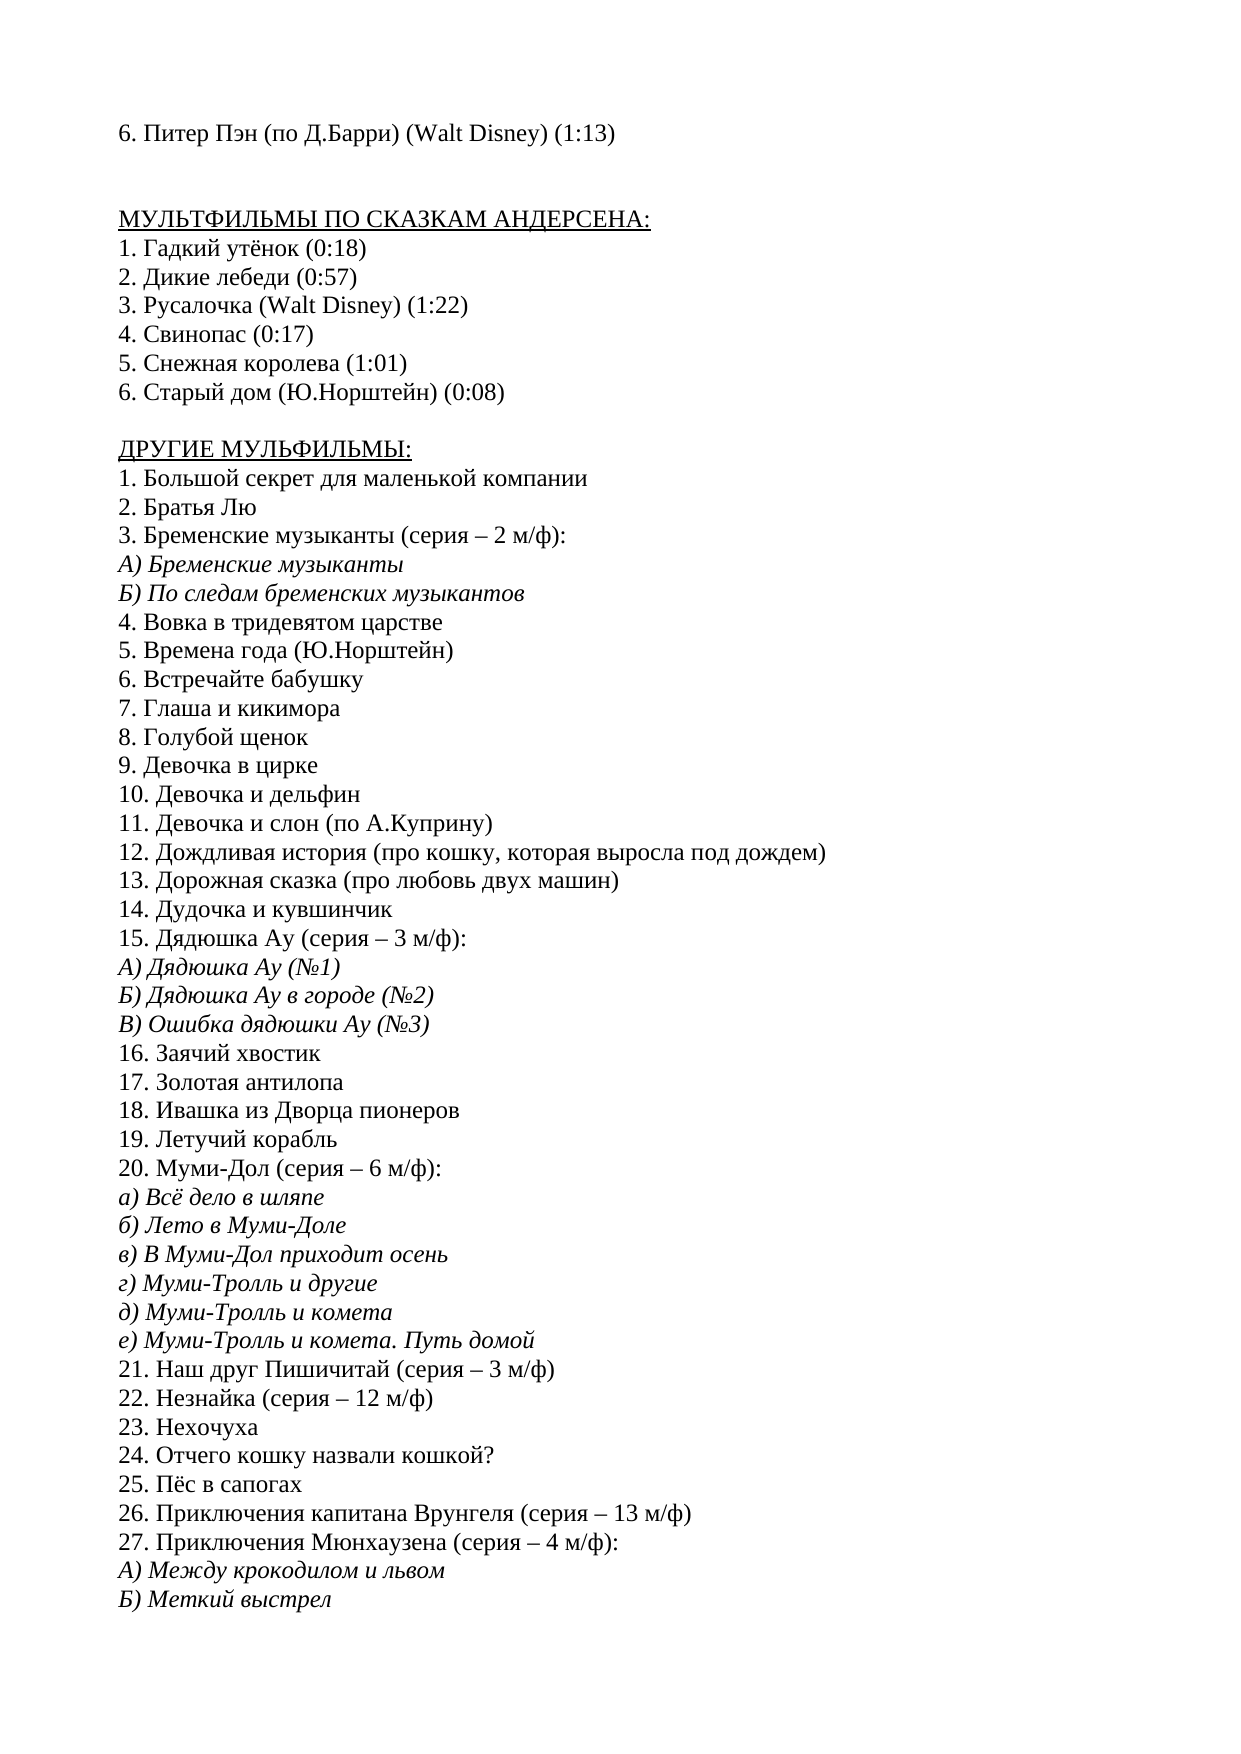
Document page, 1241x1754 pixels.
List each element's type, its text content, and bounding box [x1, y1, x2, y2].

text 6. Питер Пэн (по Д.Барри) (Walt Disney) (1:13) МУЛЬТФИЛЬМЫ ПО СКАЗКАМ АНДЕРСЕНА: 1. Гадкий утёнок (0:18) 2. Дикие лебеди (0:57) 3. Русалочка (Walt Disney) (1:22) 4. Свинопас (0:17) 5. Снежная королева (1:01) 6. Старый дом (Ю.Норштейн) (0:08) ДРУГИЕ МУЛЬФИЛЬМЫ: 1. Большой секрет для маленькой компании 2. Братья Лю 3. Бременские музыканты (серия – 2 м/ф): А) Бременские музыканты Б) По следам бременских музыкантов 4. Вовка в тридевятом царстве 5. Времена года (Ю.Норштейн) 6. Встречайте бабушку 7. Глаша и кикимора 8. Голубой щенок 9. Девочка в цирке 10. Девочка и дельфин 11. Девочка и слон (по А.Куприну) 12. Дождливая история (про кошку, которая выросла под дождем) 13. Дорожная сказка (про любовь двух машин) 14. Дудочка и кувшинчик 15. Дядюшка Ау (серия – 3 м/ф): А) Дядюшка Ау (№1) Б) Дядюшка Ау в городе (№2) В) Ошибка дядюшки Ау (№3) 16. Заячий хвостик 17. Золотая антилопа 18. Ивашка из Дворца пионеров 19. Летучий корабль 20. Муми-Дол (серия – 6 м/ф): а) Всё дело в шляпе б) Лето в Муми-Доле в) В Муми-Дол приходит осень г) Муми-Тролль и другие д) Муми-Тролль и комета е) Муми-Тролль и комета. Путь домой 21. Наш друг Пишичитай (серия – 3 м/ф) 22. Незнайка (серия – 12 м/ф) 23. Нехочуха 24. Отчего кошку назвали кошкой? 25. Пёс в сапогах 26. Приключения капитана Врунгеля (серия – 13 м/ф) 27. Приключения Мюнхаузена (серия – 4 м/ф): А) Между крокодилом и львом Б) Меткий выстрел [118, 118, 1122, 1613]
